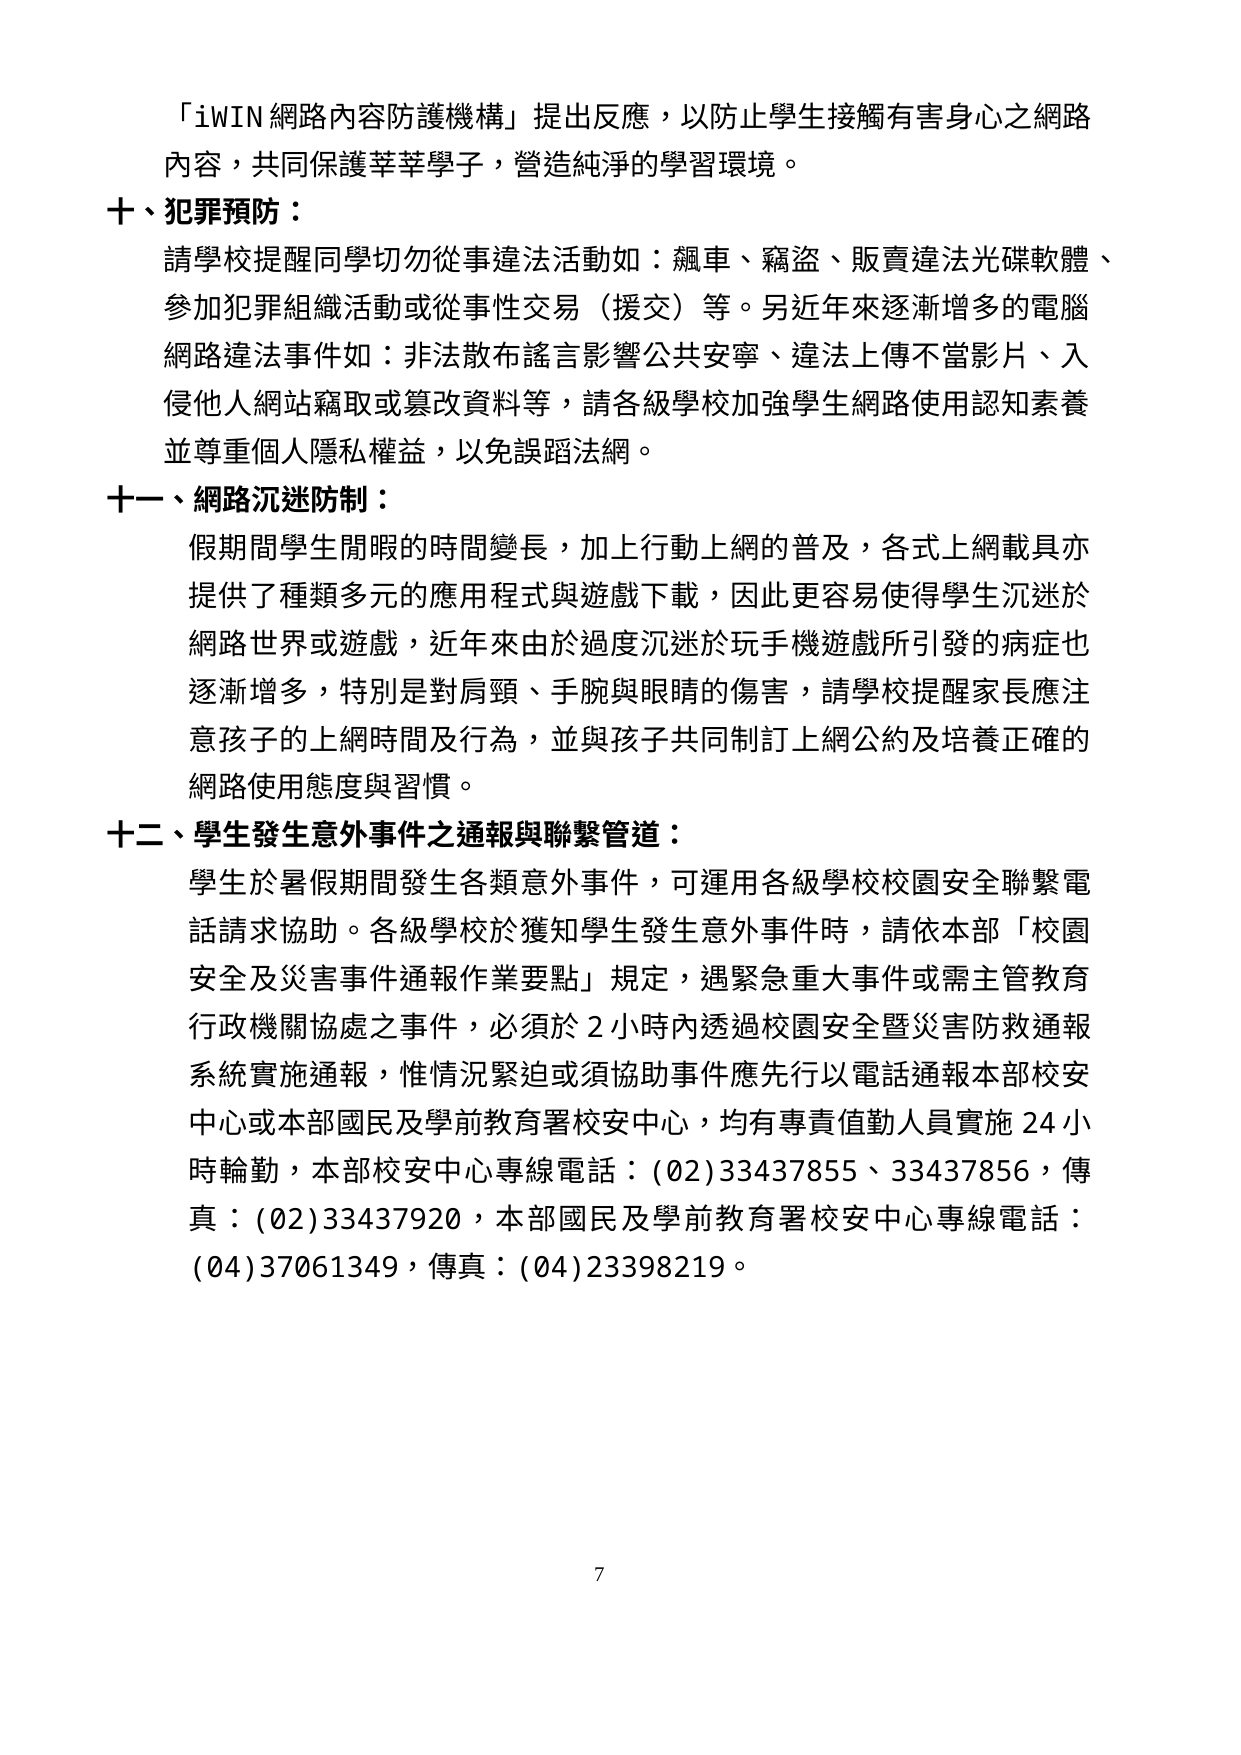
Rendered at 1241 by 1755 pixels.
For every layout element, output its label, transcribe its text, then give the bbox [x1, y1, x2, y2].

text 請學校提醒同學切勿從事違法活動如：飆車、竊盜、販賣違法光碟軟體、參加犯罪組織活動或從事性交易（援交）等。另近年來逐漸增多的電腦網路違法事件如：非法散布謠言影響公共安寧、違法上傳不當影片、入侵他人網站竊取或篡改資料等，請各級學校加強學生網路使用認知素養並尊重個人隱私權益，以免誤蹈法網。 [164, 232, 1091, 472]
text 十一、網路沉迷防制： [106, 472, 1091, 520]
text 十二、學生發生意外事件之通報與聯繫管道： [106, 807, 1091, 855]
text 十、犯罪預防： [106, 184, 1093, 232]
text 假期間學生閒暇的時間變長，加上行動上網的普及，各式上網載具亦提供了種類多元的應用程式與遊戲下載，因此更容易使得學生沉迷於網路世界或遊戲，近年來由於過度沉迷於玩手機遊戲所引發的病症也逐漸增多，特別是對肩頸、手腕與眼睛的傷害，請學校提醒家長應注意孩子的上網時間及行為，並與孩子共同制訂上網公約及培養正確的網路使用態度與習慣。 [189, 520, 1091, 807]
text 「iWIN網路內容防護機構」提出反應，以防止學生接觸有害身心之網路內容，共同保護莘莘學子，營造純淨的學習環境。 [164, 89, 1091, 184]
text 學生於暑假期間發生各類意外事件，可運用各級學校校園安全聯繫電話請求協助。各級學校於獲知學生發生意外事件時，請依本部「校園安全及災害事件通報作業要點」規定，遇緊急重大事件或需主管教育行政機關協處之事件，必須於2小時內透過校園安全暨災害防救通報系統實施通報，惟情況緊迫或須協助事件應先行以電話通報本部校安中心或本部國民及學前教育署校安中心，均有專責值勤人員實施24小時輪勤，本部校安中心專線電話：(02)33437855、33437856，傳真：(02)33437920，本部國民及學前教育署校安中心專線電話：(04)37061349，傳真：(04)23398219。 [189, 855, 1091, 1287]
